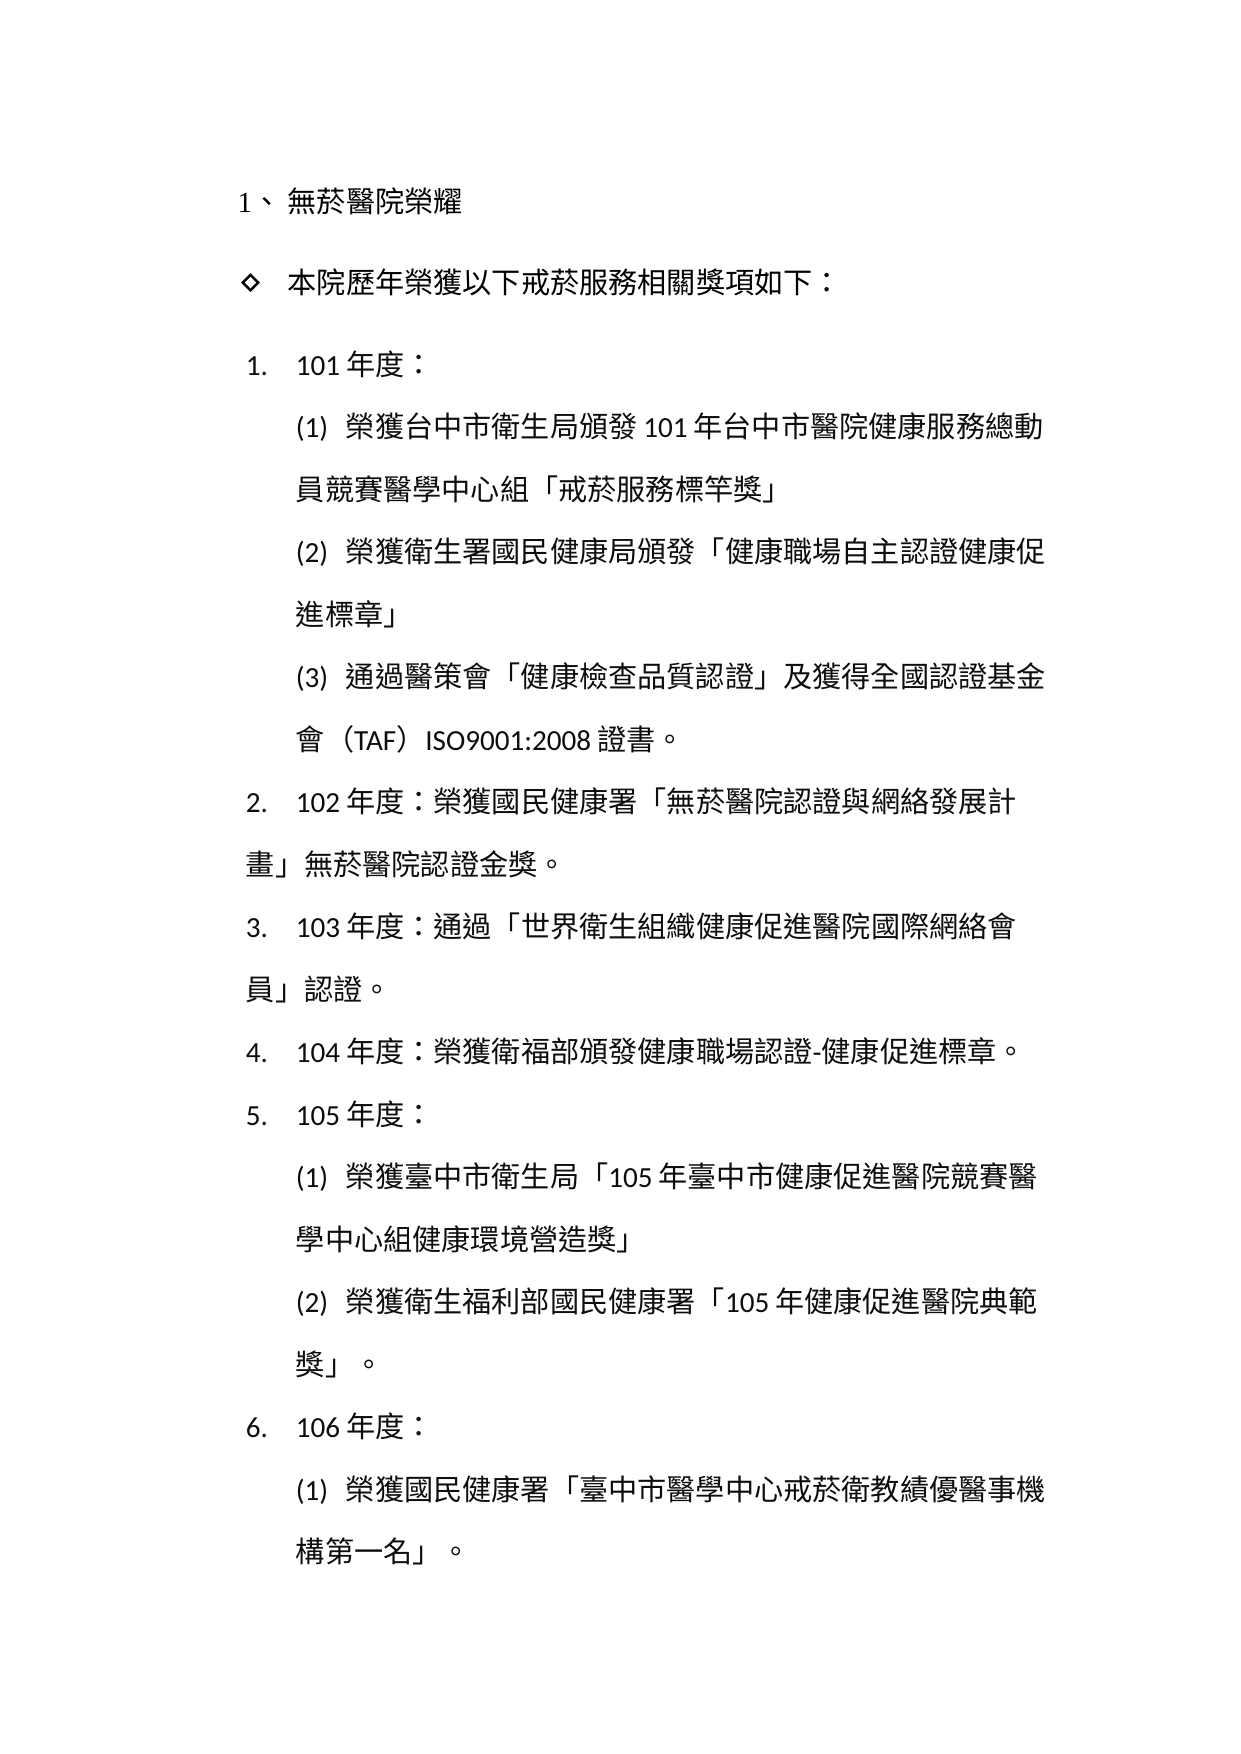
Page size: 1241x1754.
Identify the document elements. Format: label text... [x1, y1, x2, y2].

list 榮獲衛生署國民健康局頒發「健康職場自主認證健康促進標章」 [296, 508, 1053, 633]
list 102年度：榮獲國民健康署「無菸醫院認證與網絡發展計畫」無菸醫院認證金獎。 [246, 758, 1053, 883]
list 榮獲臺中市衛生局「105年臺中市健康促進醫院競賽醫學中心組健康環境營造獎」 [296, 1133, 1053, 1258]
list 101年度： [246, 321, 1053, 383]
list 103年度：通過「世界衛生組織健康促進醫院國際網絡會員」認證。 [246, 883, 1053, 1008]
list 榮獲國民健康署「臺中市醫學中心戒菸衛教績優醫事機構第一名」。 [296, 1446, 1053, 1571]
list 106年度： [246, 1383, 1053, 1446]
list 104年度：榮獲衛福部頒發健康職場認證-健康促進標章。 [246, 1008, 1053, 1071]
list 無菸醫院榮耀 [237, 158, 1053, 221]
list 本院歷年榮獲以下戒菸服務相關獎項如下： [237, 239, 1053, 302]
list 榮獲衛生福利部國民健康署「105年健康促進醫院典範獎」。 [296, 1258, 1053, 1383]
list 105年度： [246, 1071, 1053, 1133]
list 榮獲台中市衛生局頒發101年台中市醫院健康服務總動員競賽醫學中心組「戒菸服務標竿獎」 [296, 383, 1053, 508]
list 通過醫策會「健康檢查品質認證」及獲得全國認證基金會（TAF）ISO9001:2008證書。 [296, 633, 1053, 758]
